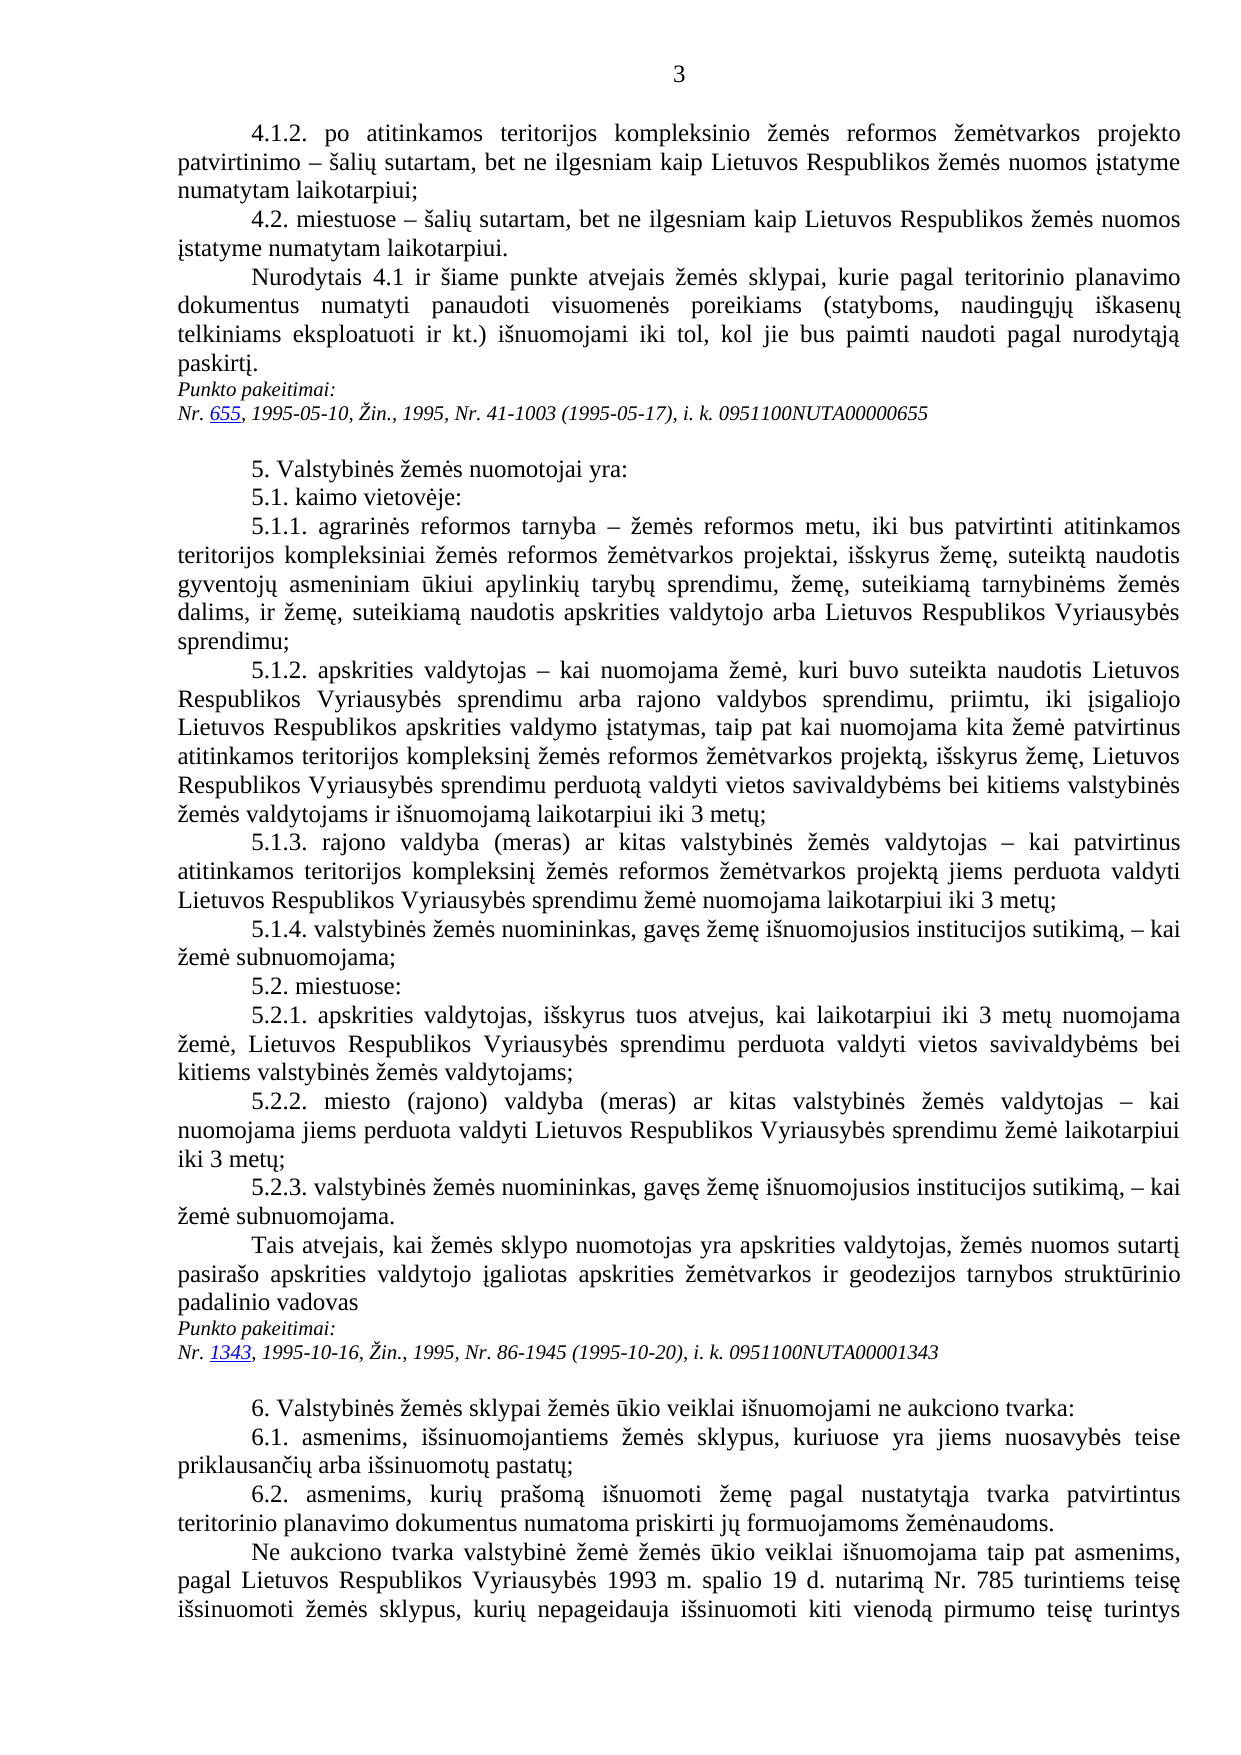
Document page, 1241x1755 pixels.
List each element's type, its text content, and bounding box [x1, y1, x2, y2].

text 5. Valstybinės žemės nuomotojai yra: [177, 454, 1181, 482]
text 5.1.1. agrarinės reformos tarnyba – žemės reformos metu, iki bus patvirtinti atitinkamos teritorijos kompleksiniai žemės reformos žemėtvarkos projektai, išskyrus žemę, suteiktą naudotis gyventojų asmeniniam ūkiui apylinkių tarybų sprendimu, žemę, suteikiamą tarnybinėms žemės dalims, ir žemę, suteikiamą naudotis apskrities valdytojo arba Lietuvos Respublikos Vyriausybės sprendimu; [177, 511, 1181, 655]
text 5.2.3. valstybinės žemės nuomininkas, gavęs žemę išnuomojusios institucijos sutikimą, – kai žemė subnuomojama. [177, 1172, 1181, 1230]
text 6. Valstybinės žemės sklypai žemės ūkio veiklai išnuomojami ne aukciono tvarka: [177, 1393, 1181, 1422]
text Nr. 655, 1995-05-10, Žin., 1995, Nr. 41-1003 (1995-05-17), i. k. 0951100NUTA00000655 [177, 401, 1181, 425]
text Nurodytais 4.1 ir šiame punkte atvejais žemės sklypai, kurie pagal teritorinio planavimo dokumentus numatyti panaudoti visuomenės poreikiams (statyboms, naudingųjų iškasenų telkiniams eksploatuoti ir kt.) išnuomojami iki tol, kol jie bus paimti naudoti pagal nurodytąją paskirtį. [177, 262, 1181, 377]
text 5.2. miestuose: [177, 971, 1181, 1000]
text 4.2. miestuose – šalių sutartam, bet ne ilgesniam kaip Lietuvos Respublikos žemės nuomos įstatyme numatytam laikotarpiui. [177, 204, 1181, 262]
text 5.1.3. rajono valdyba (meras) ar kitas valstybinės žemės valdytojas – kai patvirtinus atitinkamos teritorijos kompleksinį žemės reformos žemėtvarkos projektą jiems perduota valdyti Lietuvos Respublikos Vyriausybės sprendimu žemė nuomojama laikotarpiui iki 3 metų; [177, 827, 1181, 914]
text 4.1.2. po atitinkamos teritorijos kompleksinio žemės reformos žemėtvarkos projekto patvirtinimo – šalių sutartam, bet ne ilgesniam kaip Lietuvos Respublikos žemės nuomos įstatyme numatytam laikotarpiui; [177, 118, 1181, 204]
text 6.2. asmenims, kurių prašomą išnuomoti žemę pagal nustatytąja tvarka patvirtintus teritorinio planavimo dokumentus numatoma priskirti jų formuojamoms žemėnaudoms. [177, 1479, 1181, 1537]
text Ne aukciono tvarka valstybinė žemė žemės ūkio veiklai išnuomojama taip pat asmenims, pagal Lietuvos Respublikos Vyriausybės 1993 m. spalio 19 d. nutarimą Nr. 785 turintiems teisę išsinuomoti žemės sklypus, kurių nepageidauja išsinuomoti kiti vienodą pirmumo teisę turintys [177, 1537, 1181, 1623]
text 5.2.2. miesto (rajono) valdyba (meras) ar kitas valstybinės žemės valdytojas – kai nuomojama jiems perduota valdyti Lietuvos Respublikos Vyriausybės sprendimu žemė laikotarpiui iki 3 metų; [177, 1086, 1181, 1172]
text 6.1. asmenims, išsinuomojantiems žemės sklypus, kuriuose yra jiems nuosavybės teise priklausančių arba išsinuomotų pastatų; [177, 1422, 1181, 1479]
text 5.1.4. valstybinės žemės nuomininkas, gavęs žemę išnuomojusios institucijos sutikimą, – kai žemė subnuomojama; [177, 914, 1181, 971]
text Punkto pakeitimai: [177, 1316, 1181, 1340]
text Tais atvejais, kai žemės sklypo nuomotojas yra apskrities valdytojas, žemės nuomos sutartį pasirašo apskrities valdytojo įgaliotas apskrities žemėtvarkos ir geodezijos tarnybos struktūrinio padalinio vadovas [177, 1230, 1181, 1316]
text 5.1. kaimo vietovėje: [177, 482, 1181, 511]
text 5.2.1. apskrities valdytojas, išskyrus tuos atvejus, kai laikotarpiui iki 3 metų nuomojama žemė, Lietuvos Respublikos Vyriausybės sprendimu perduota valdyti vietos savivaldybėms bei kitiems valstybinės žemės valdytojams; [177, 1000, 1181, 1086]
text Punkto pakeitimai: [177, 377, 1181, 401]
text 5.1.2. apskrities valdytojas – kai nuomojama žemė, kuri buvo suteikta naudotis Lietuvos Respublikos Vyriausybės sprendimu arba rajono valdybos sprendimu, priimtu, iki įsigaliojo Lietuvos Respublikos apskrities valdymo įstatymas, taip pat kai nuomojama kita žemė patvirtinus atitinkamos teritorijos kompleksinį žemės reformos žemėtvarkos projektą, išskyrus žemę, Lietuvos Respublikos Vyriausybės sprendimu perduotą valdyti vietos savivaldybėms bei kitiems valstybinės žemės valdytojams ir išnuomojamą laikotarpiui iki 3 metų; [177, 655, 1181, 827]
text Nr. 1343, 1995-10-16, Žin., 1995, Nr. 86-1945 (1995-10-20), i. k. 0951100NUTA00001343 [177, 1340, 1181, 1364]
